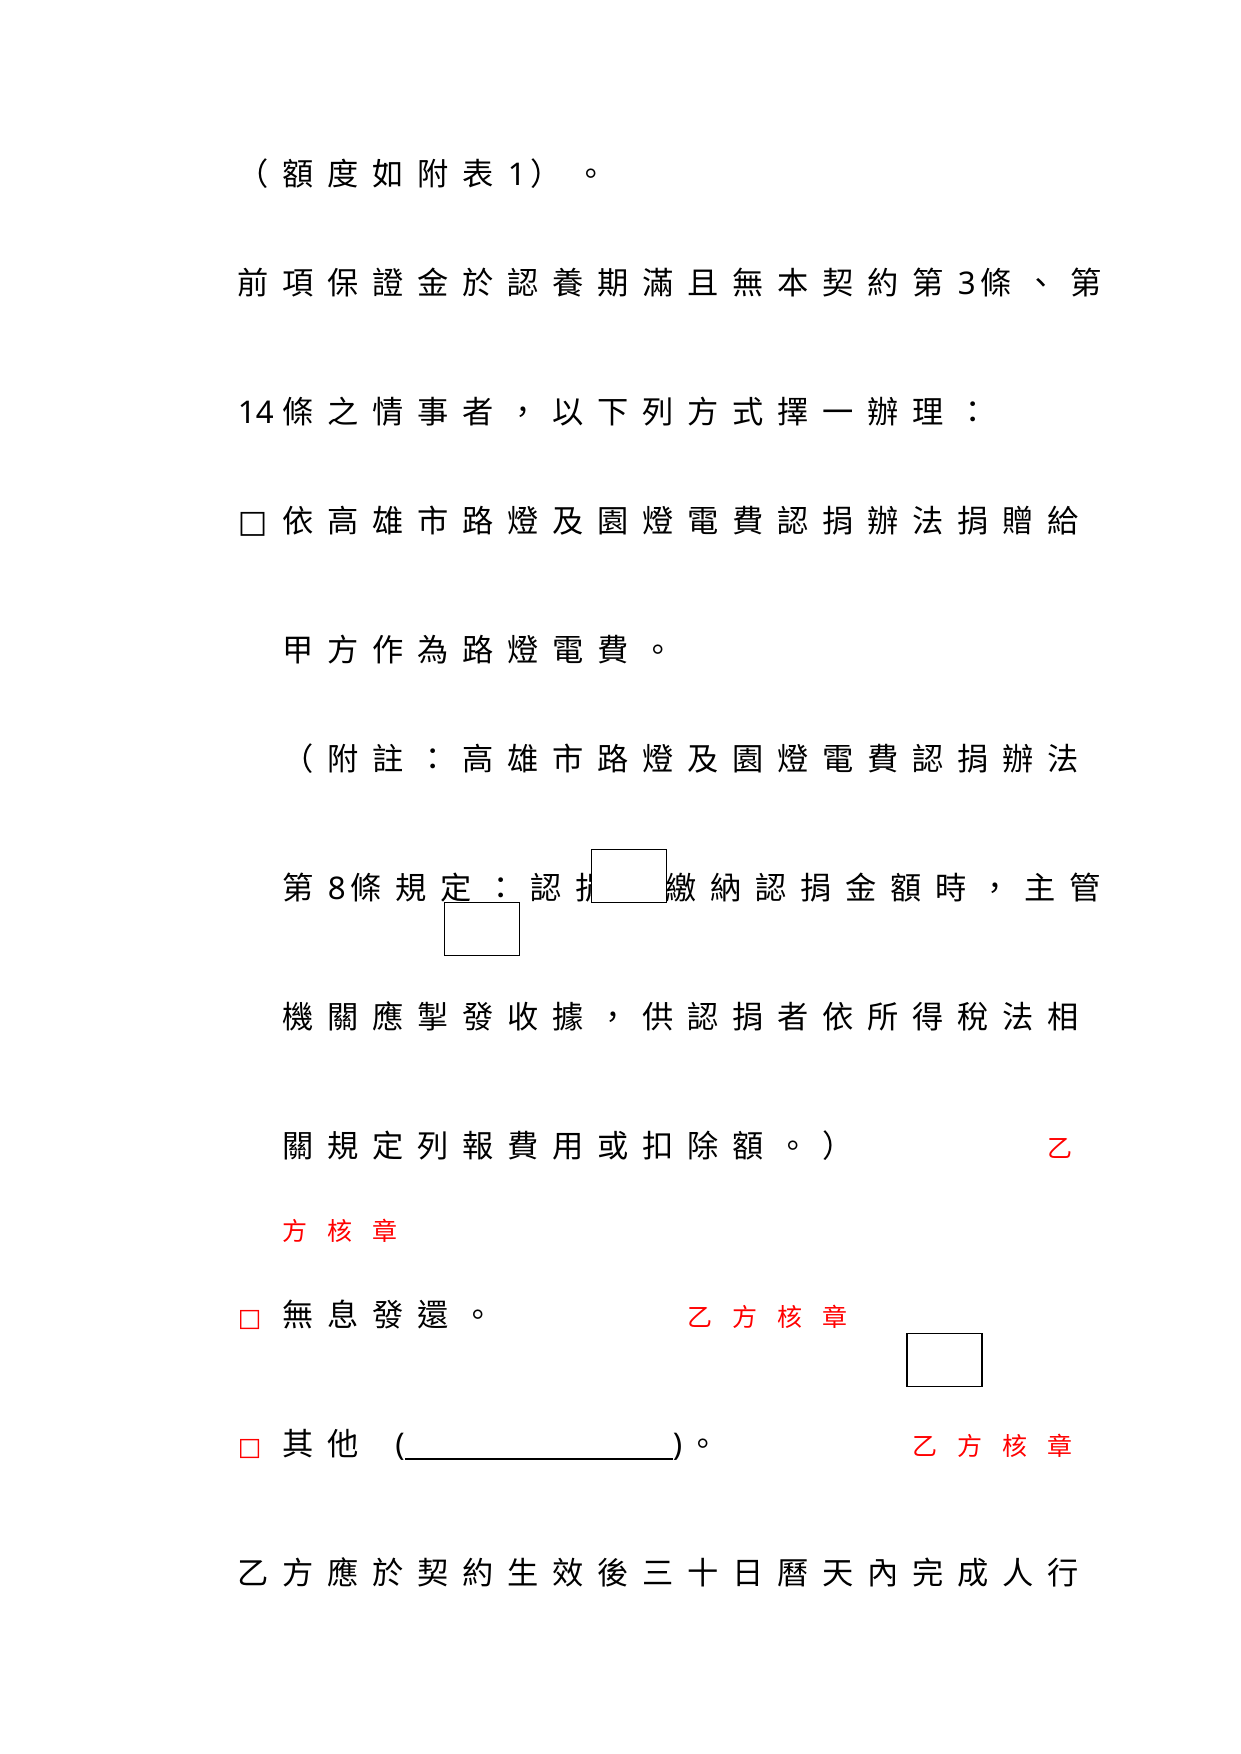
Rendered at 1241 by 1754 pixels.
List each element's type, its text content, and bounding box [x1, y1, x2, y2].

text 乙方應於契約生效後三十日曆天內完成人行 [233, 1527, 1115, 1613]
text （附註：高雄市路燈及園燈電費認捐辦法第8條規定：認捐者繳納認捐金額時，主管機關應掣發收據，供認捐者依所得稅法相關規定列報費用或扣除額。） 乙方核章 [273, 713, 1115, 1251]
text 前項保證金於認養期滿且無本契約第3條、第14條之情事者，以下列方式擇一辦理： [234, 238, 1115, 453]
list 依高雄市路燈及園燈電費認捐辦法捐贈給甲方作為路燈電費。 [234, 476, 1115, 691]
list 無息發還。 乙方核章 [234, 1269, 1115, 1355]
list 其他 ( )。 乙方核章 [234, 1398, 1115, 1484]
text （額度如附表1）。 [125, 129, 1115, 215]
